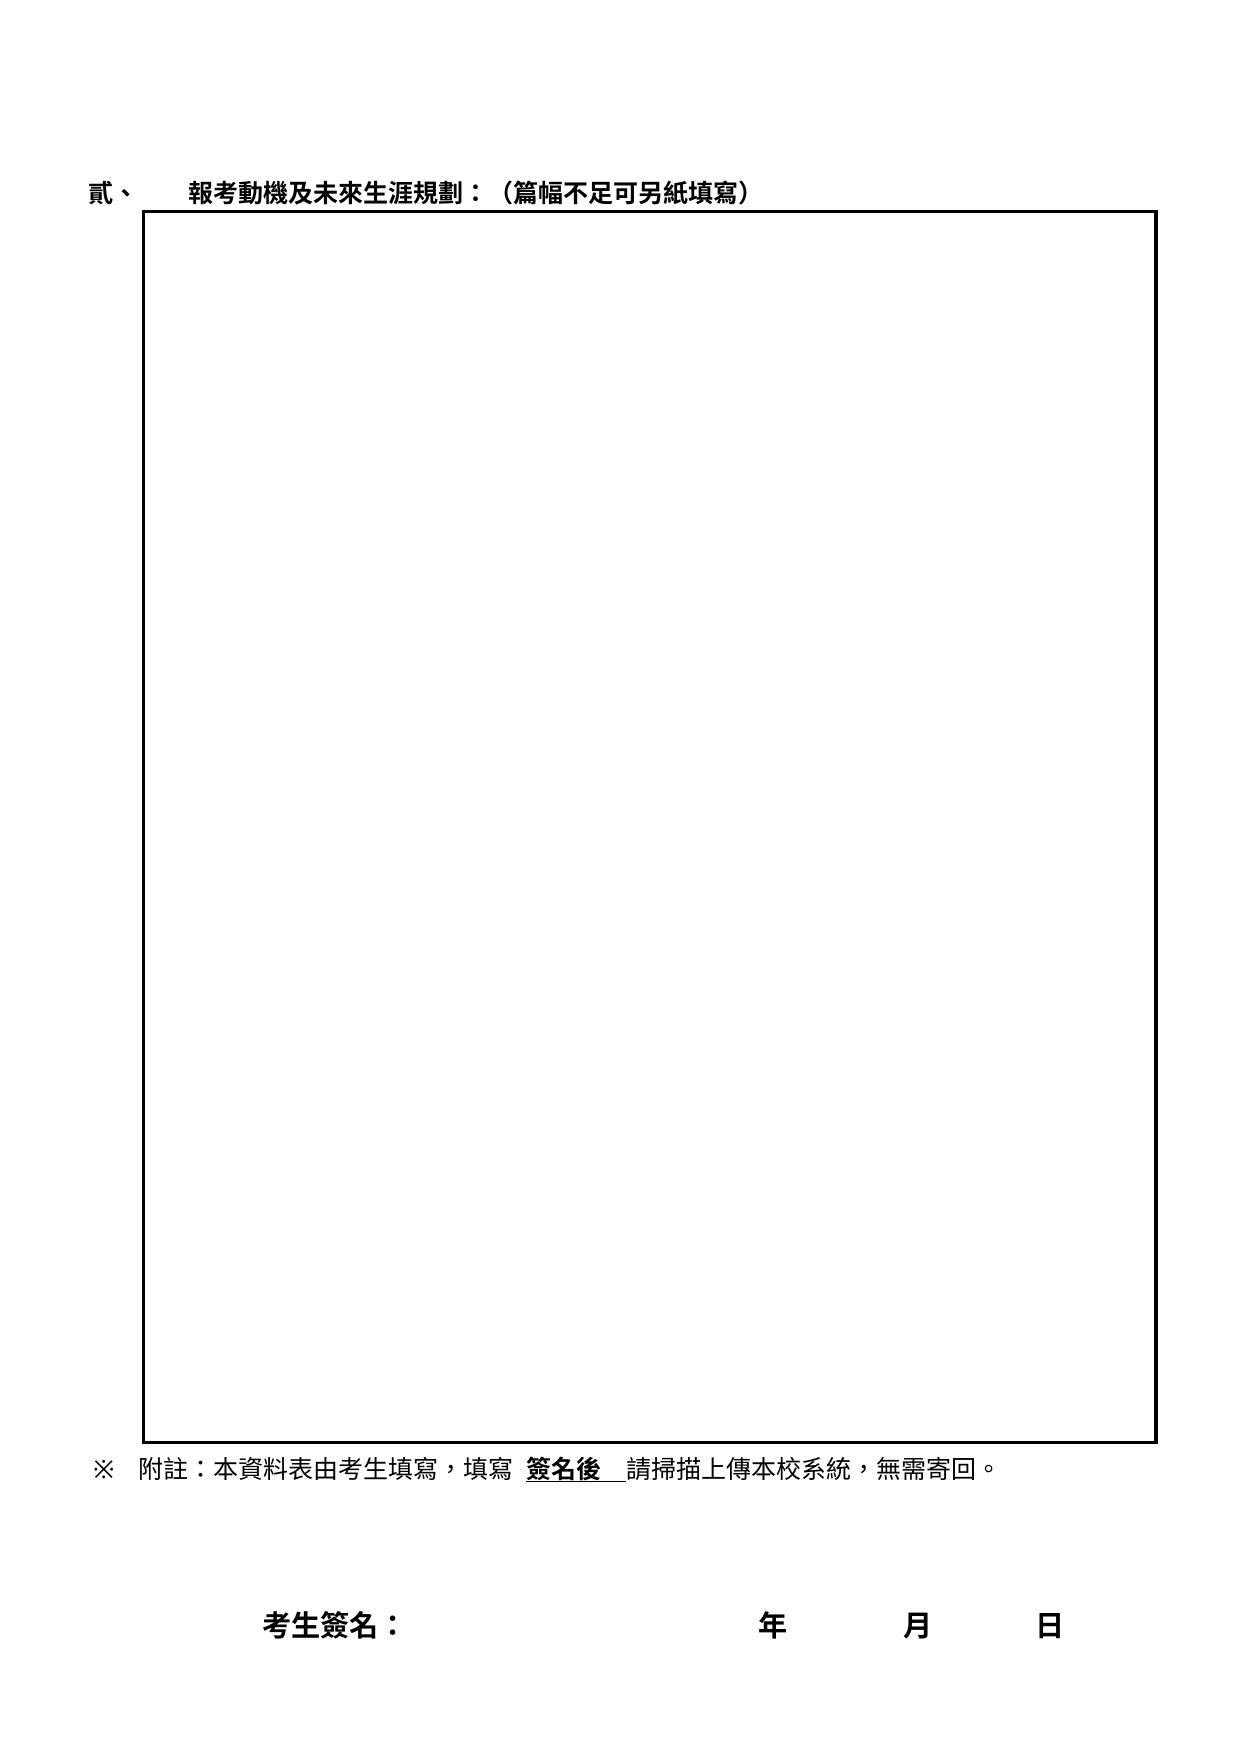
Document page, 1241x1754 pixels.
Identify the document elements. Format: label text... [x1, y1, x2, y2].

table_header [145, 213, 1154, 1441]
list 附註：本資料表由考生填寫，填寫 簽名後 請掃描上傳本校系統，無需寄回。 [89, 1448, 1152, 1486]
list 報考動機及未來生涯規劃：（篇幅不足可另紙填寫） [89, 172, 1152, 209]
text 考生簽名： 年 月 日 [89, 1602, 1064, 1645]
